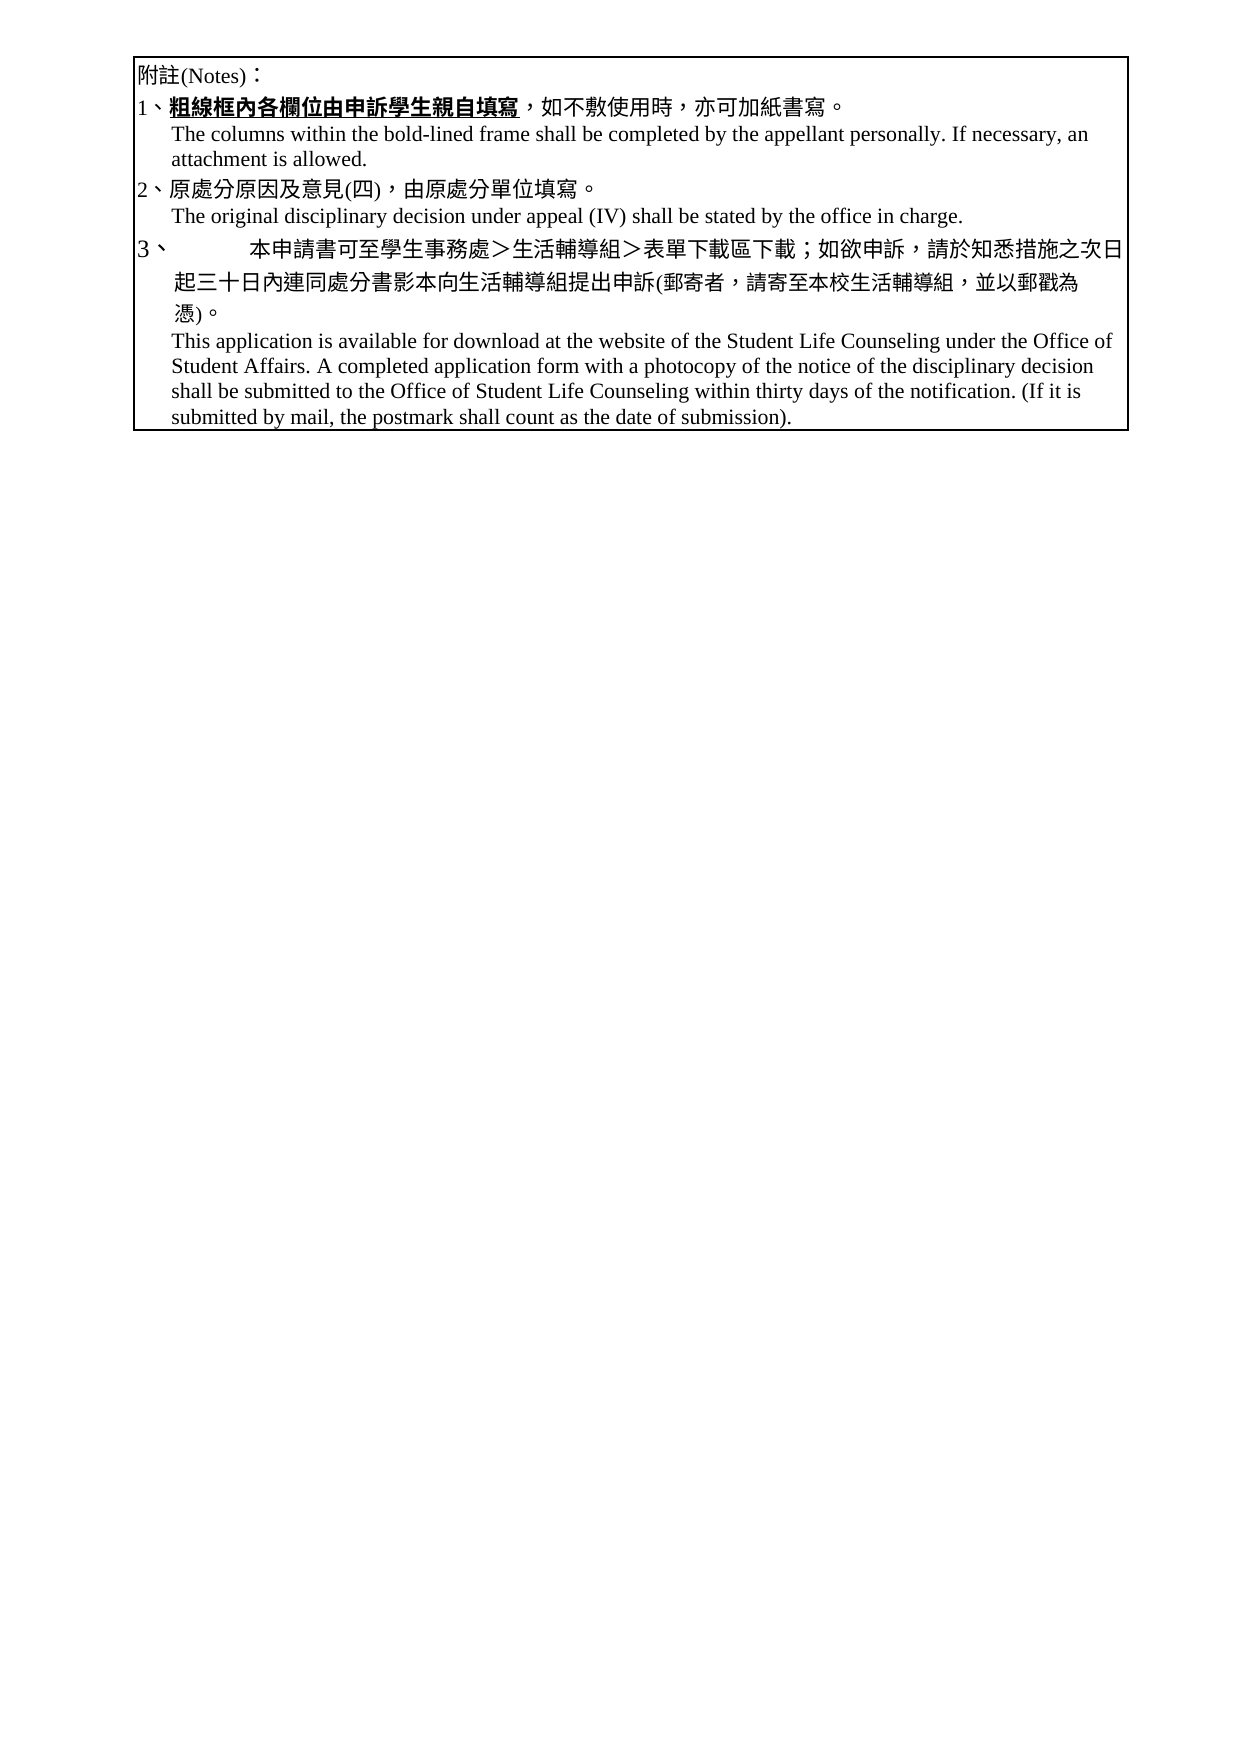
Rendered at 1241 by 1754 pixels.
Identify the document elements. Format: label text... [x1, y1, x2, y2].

table_cell 附註(Notes)： 1、粗線框內各欄位由申訴學生親自填寫，如不敷使用時，亦可加紙書寫。 The columns within the bold-lined frame shall be completed by the appellant personally. If necessary, an attachment is allowed. 2、原處分原因及意見(四)，由原處分單位填寫。 The original disciplinary decision under appeal (IV) shall be stated by the office in charge. 本申請書可至學生事務處＞生活輔導組＞表單下載區下載；如欲申訴，請於知悉措施之次日起三十日內連同處分書影本向生活輔導組提出申訴(郵寄者，請寄至本校生活輔導組，並以郵戳為憑)。 This application is available for download at the website of the Student Life Counseling under the Office of Student Affairs. A completed application form with a photocopy of the notice of the disciplinary decision shall be submitted to the Office of Student Life Counseling within thirty days of the notification. (If it is submitted by mail, the postmark shall count as the date of submission). [135, 58, 1127, 429]
